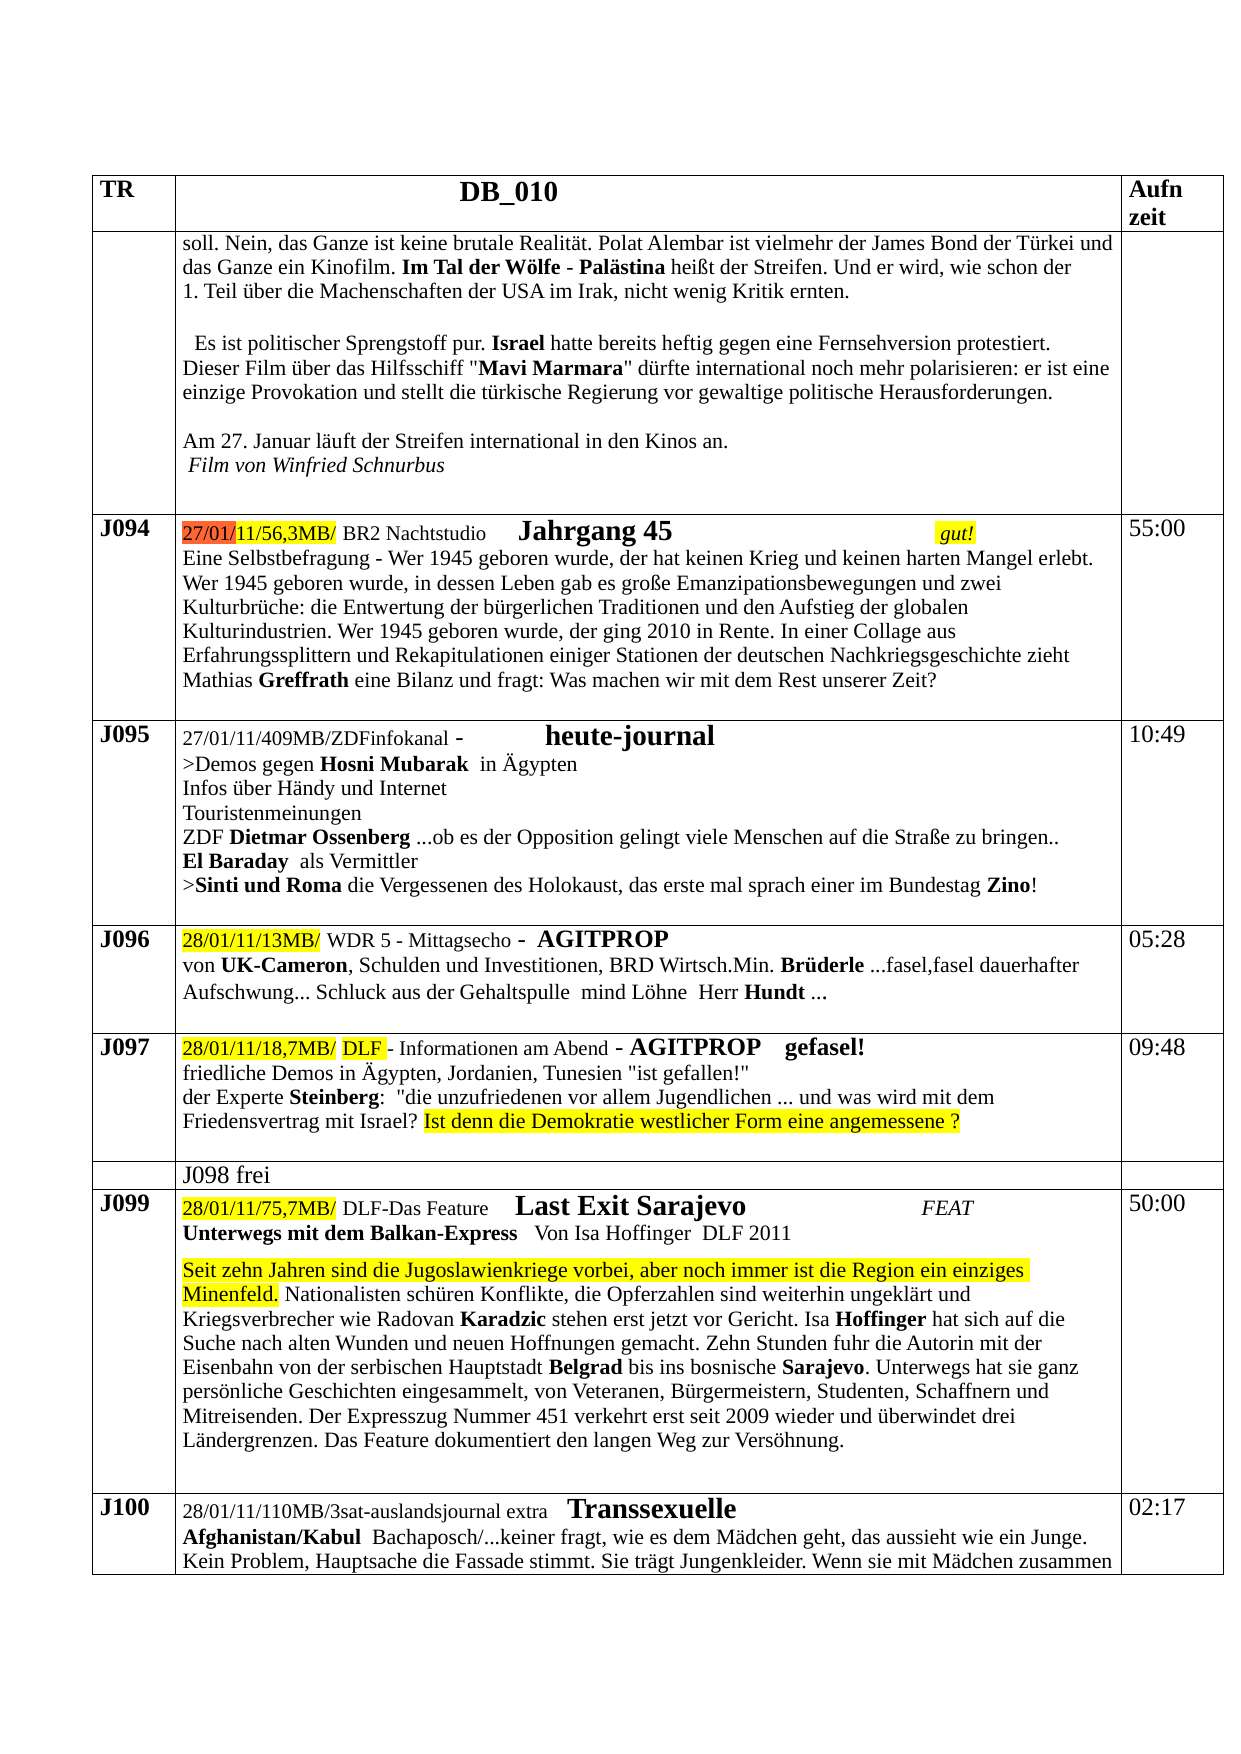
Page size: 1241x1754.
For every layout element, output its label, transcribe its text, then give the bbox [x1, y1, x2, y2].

table_cell 09:48 [1122, 1034, 1223, 1161]
table_cell J099 [93, 1190, 175, 1492]
table_header TR [93, 176, 175, 231]
table_cell 28/01/11/75,7MB/ DLF-Das Feature Last Exit Sarajevo FEAT Unterwegs mit dem Balkan-Express Von Isa Hoffinger DLF 2011 Seit zehn Jahren sind die Jugoslawienkriege vorbei, aber noch immer ist die Region ein einziges Minenfeld. Nationalisten schüren Konflikte, die Opferzahlen sind weiterhin ungeklärt und Kriegsverbrecher wie Radovan Karadzic stehen erst jetzt vor Gericht. Isa Hoffinger hat sich auf die Suche nach alten Wunden und neuen Hoffnungen gemacht. Zehn Stunden fuhr die Autorin mit der Eisenbahn von der serbischen Hauptstadt Belgrad bis ins bosnische Sarajevo. Unterwegs hat sie ganz persönliche Geschichten eingesammelt, von Veteranen, Bürgermeistern, Studenten, Schaffnern und Mitreisenden. Der Expresszug Nummer 451 verkehrt erst seit 2009 wieder und überwindet drei Ländergrenzen. Das Feature dokumentiert den langen Weg zur Versöhnung. [176, 1190, 1121, 1492]
table_cell J100 [93, 1494, 175, 1573]
table_cell J097 [93, 1034, 175, 1161]
table_header DB_010 [176, 176, 1121, 231]
table_cell 55:00 [1122, 515, 1223, 719]
table_cell J096 [93, 926, 175, 1033]
table_cell [93, 1162, 175, 1189]
table_header Aufn zeit [1122, 176, 1223, 231]
table_cell J094 [93, 515, 175, 719]
table_cell 05:28 [1122, 926, 1223, 1033]
table_cell 50:00 [1122, 1190, 1223, 1492]
table_cell [1122, 1162, 1223, 1189]
table_cell J098 frei [176, 1162, 1121, 1189]
table_cell soll. Nein, das Ganze ist keine brutale Realität. Polat Alembar ist vielmehr der James Bond der Türkei und das Ganze ein Kinofilm. Im Tal der Wölfe - Palästina heißt der Streifen. Und er wird, wie schon der 1. Teil über die Machenschaften der USA im Irak, nicht wenig Kritik ernten. Es ist politischer Sprengstoff pur. Israel hatte bereits heftig gegen eine Fernsehversion protestiert. Dieser Film über das Hilfsschiff "Mavi Marmara" dürfte international noch mehr polarisieren: er ist eine einzige Provokation und stellt die türkische Regierung vor gewaltige politische Herausforderungen. Am 27. Januar läuft der Streifen international in den Kinos an. Film von Winfried Schnurbus [176, 232, 1121, 514]
table_cell 27/01/11/56,3MB/ BR2 Nachtstudio Jahrgang 45 gut! Eine Selbstbefragung - Wer 1945 geboren wurde, der hat keinen Krieg und keinen harten Mangel erlebt. Wer 1945 geboren wurde, in dessen Leben gab es große Emanzipationsbewegungen und zwei Kulturbrüche: die Entwertung der bürgerlichen Traditionen und den Aufstieg der globalen Kulturindustrien. Wer 1945 geboren wurde, der ging 2010 in Rente. In einer Collage aus Erfahrungssplittern und Rekapitulationen einiger Stationen der deutschen Nachkriegsgeschichte zieht Mathias Greffrath eine Bilanz und fragt: Was machen wir mit dem Rest unserer Zeit? [176, 515, 1121, 719]
table_cell 02:17 [1122, 1494, 1223, 1573]
table_cell 27/01/11/409MB/ZDFinfokanal - heute-journal >Demos gegen Hosni Mubarak in Ägypten Infos über Händy und Internet Touristenmeinungen ZDF Dietmar Ossenberg ...ob es der Opposition gelingt viele Menschen auf die Straße zu bringen.. El Baraday als Vermittler >Sinti und Roma die Vergessenen des Holokaust, das erste mal sprach einer im Bundestag Zino! [176, 721, 1121, 925]
table_cell 28/01/11/18,7MB/ DLF - Informationen am Abend - AGITPROP gefasel! friedliche Demos in Ägypten, Jordanien, Tunesien "ist gefallen!" der Experte Steinberg: "die unzufriedenen vor allem Jugendlichen ... und was wird mit dem Friedensvertrag mit Israel? Ist denn die Demokratie westlicher Form eine angemessene ? [176, 1034, 1121, 1161]
table_cell [93, 232, 175, 514]
table_cell 10:49 [1122, 721, 1223, 925]
table_cell [1122, 232, 1223, 514]
table_cell J095 [93, 721, 175, 925]
table_cell 28/01/11/13MB/ WDR 5 - Mittagsecho - AGITPROP von UK-Cameron, Schulden und Investitionen, BRD Wirtsch.Min. Brüderle ...fasel,fasel dauerhafter Aufschwung... Schluck aus der Gehaltspulle mind Löhne Herr Hundt ... [176, 926, 1121, 1033]
table_cell 28/01/11/110MB/3sat-auslandsjournal extra Transsexuelle Afghanistan/Kabul Bachaposch/...keiner fragt, wie es dem Mädchen geht, das aussieht wie ein Junge. Kein Problem, Hauptsache die Fassade stimmt. Sie trägt Jungenkleider. Wenn sie mit Mädchen zusammen [176, 1494, 1121, 1573]
